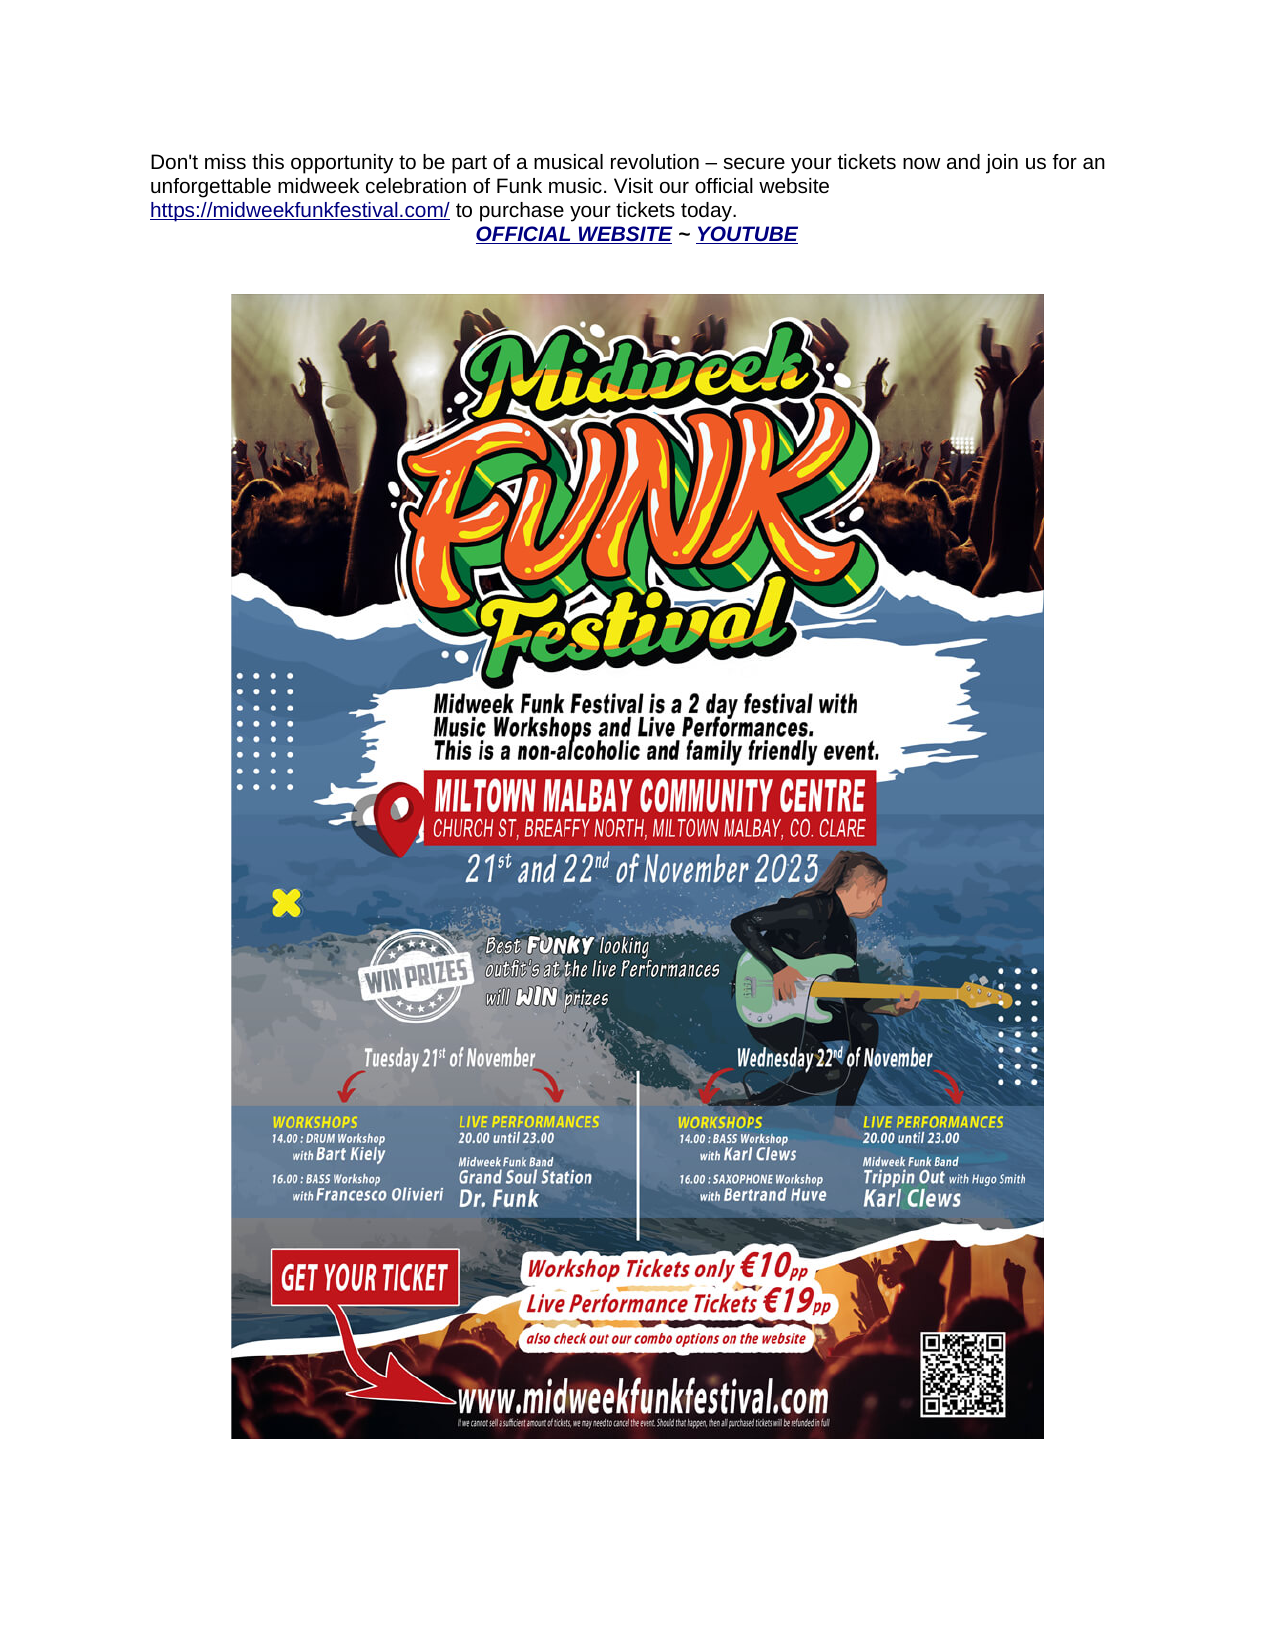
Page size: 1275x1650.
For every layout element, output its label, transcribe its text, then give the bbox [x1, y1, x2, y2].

text OFFICIAL WEBSITE ~ YOUTUBE [150, 222, 1125, 1465]
text Don't miss this opportunity to be part of a musical revolution – secure your tickets now and join us for an unforgettable midweek celebration of Funk music. Visit our official website https://midweekfunkfestival.com/ to purchase your tickets today. [150, 150, 1125, 222]
picture [231, 294, 1044, 1439]
